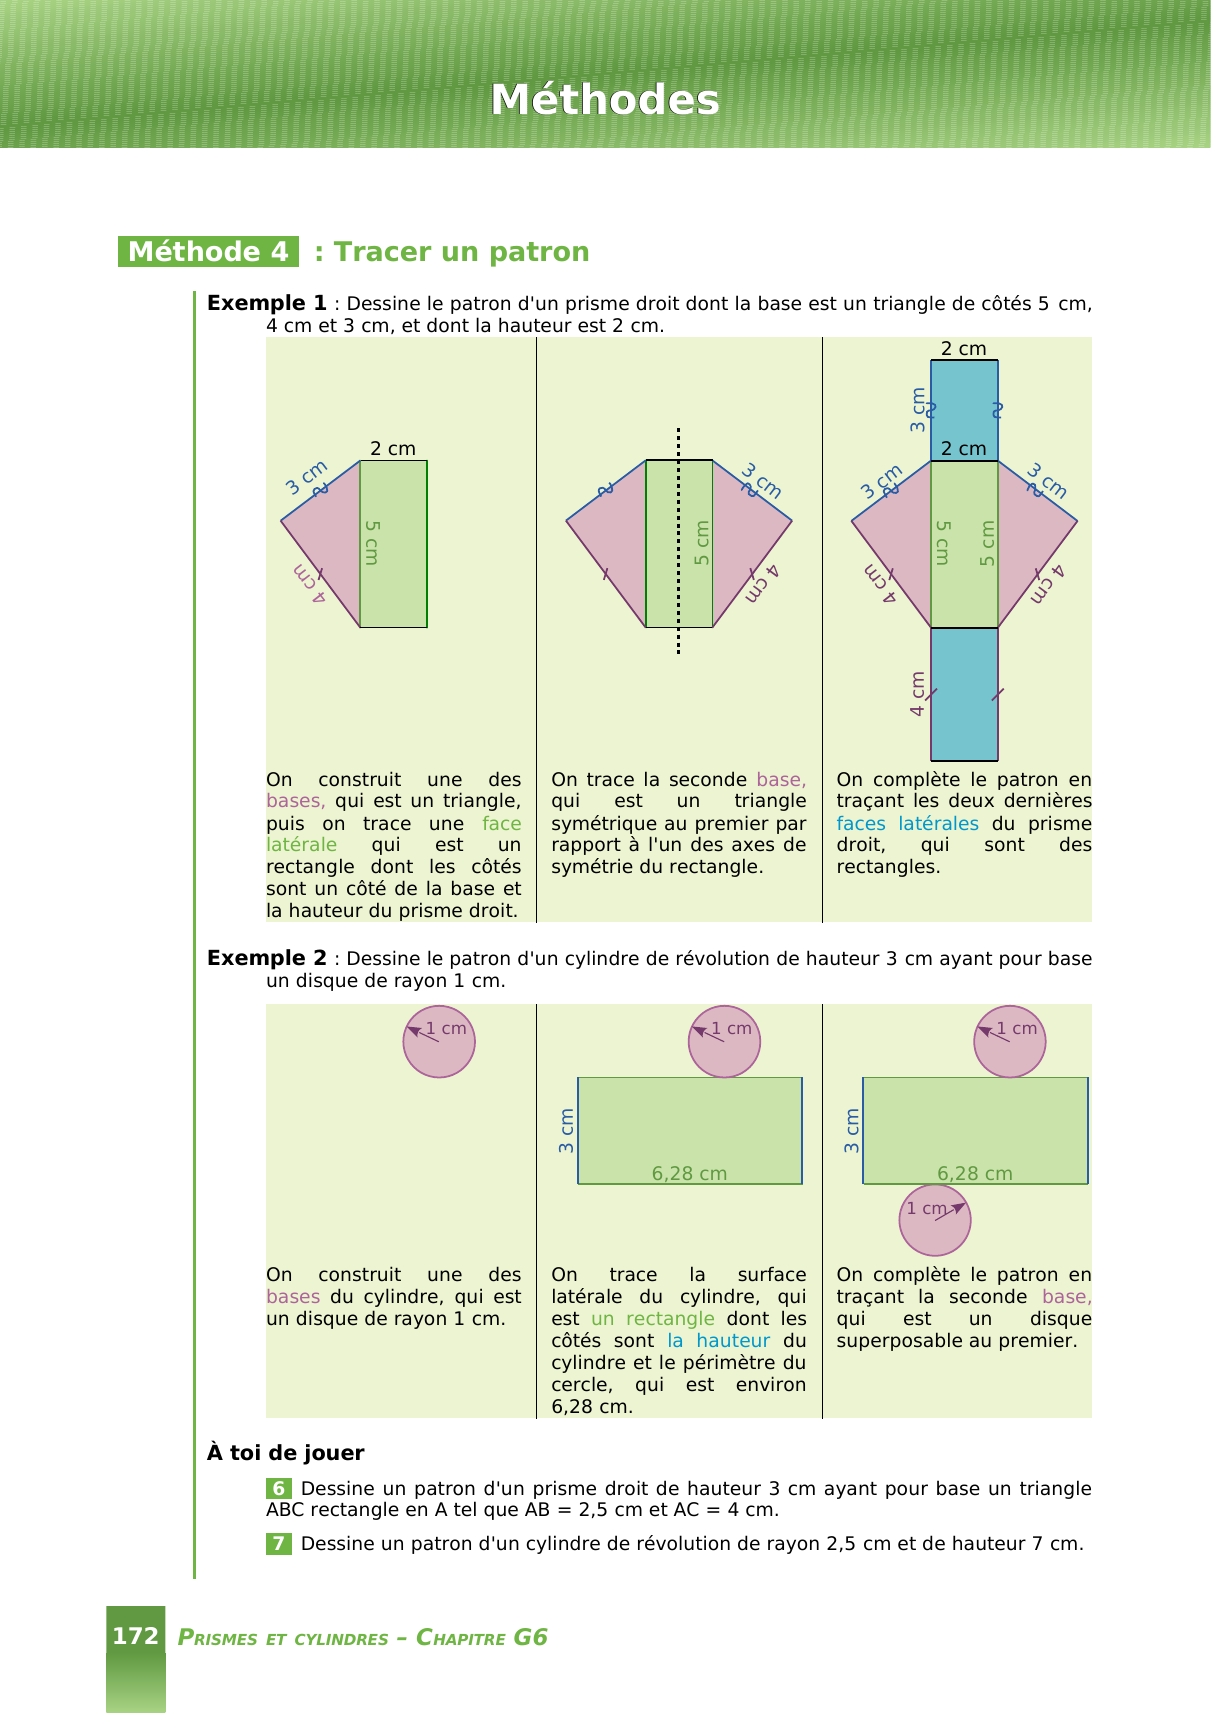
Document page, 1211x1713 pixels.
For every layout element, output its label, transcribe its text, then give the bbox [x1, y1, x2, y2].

text On trace la surface latérale du cylindre, qui est un rectangle dont les côtés sont la hauteur du cylindre et le périmètre du cercle, qui est environ 6,28 cm. [551, 1264, 807, 1418]
text On complète le patron en traçant les deux dernières faces latérales du prisme droit, qui sont des rectangles. [836, 768, 1092, 878]
table_header [836, 1004, 1092, 1258]
list Dessine un patron d'un cylindre de révolution de rayon 2,5 cm et de hauteur 7 cm. [292, 1533, 1092, 1555]
table_header [836, 337, 1092, 762]
table_header [551, 1004, 807, 1258]
list : Tracer un patron [299, 236, 1092, 267]
text Exemple 1 : Dessine le patron d'un prisme droit dont la base est un triangle de côtés 5 cm, 4 cm et 3 cm, et dont la hauteur est 2 cm. [207, 291, 1092, 337]
table_header [551, 337, 807, 762]
text On complète le patron en traçant la seconde base, qui est un disque superposable au premier. [836, 1264, 1092, 1352]
table_header [266, 337, 522, 762]
text On construit une des bases du cylindre, qui est un disque de rayon 1 cm. [266, 1264, 522, 1330]
list Dessine un patron d'un prisme droit de hauteur 3 cm ayant pour base un triangle ABC rectangle en A tel que AB = 2,5 cm et AC = 4 cm. [266, 1477, 1092, 1521]
text On trace la seconde base, qui est un triangle symétrique au premier par rapport à l'un des axes de symétrie du rectangle. [551, 768, 807, 878]
table_header [266, 1004, 522, 1258]
text À toi de jouer [207, 1441, 1092, 1466]
text Exemple 2 : Dessine le patron d'un cylindre de révolution de hauteur 3 cm ayant pour base un disque de rayon 1 cm. [207, 946, 1092, 992]
text On construit une des bases, qui est un triangle, puis on trace une face latérale qui est un rectangle dont les côtés sont un côté de la base et la hauteur du prisme droit. [266, 768, 522, 922]
